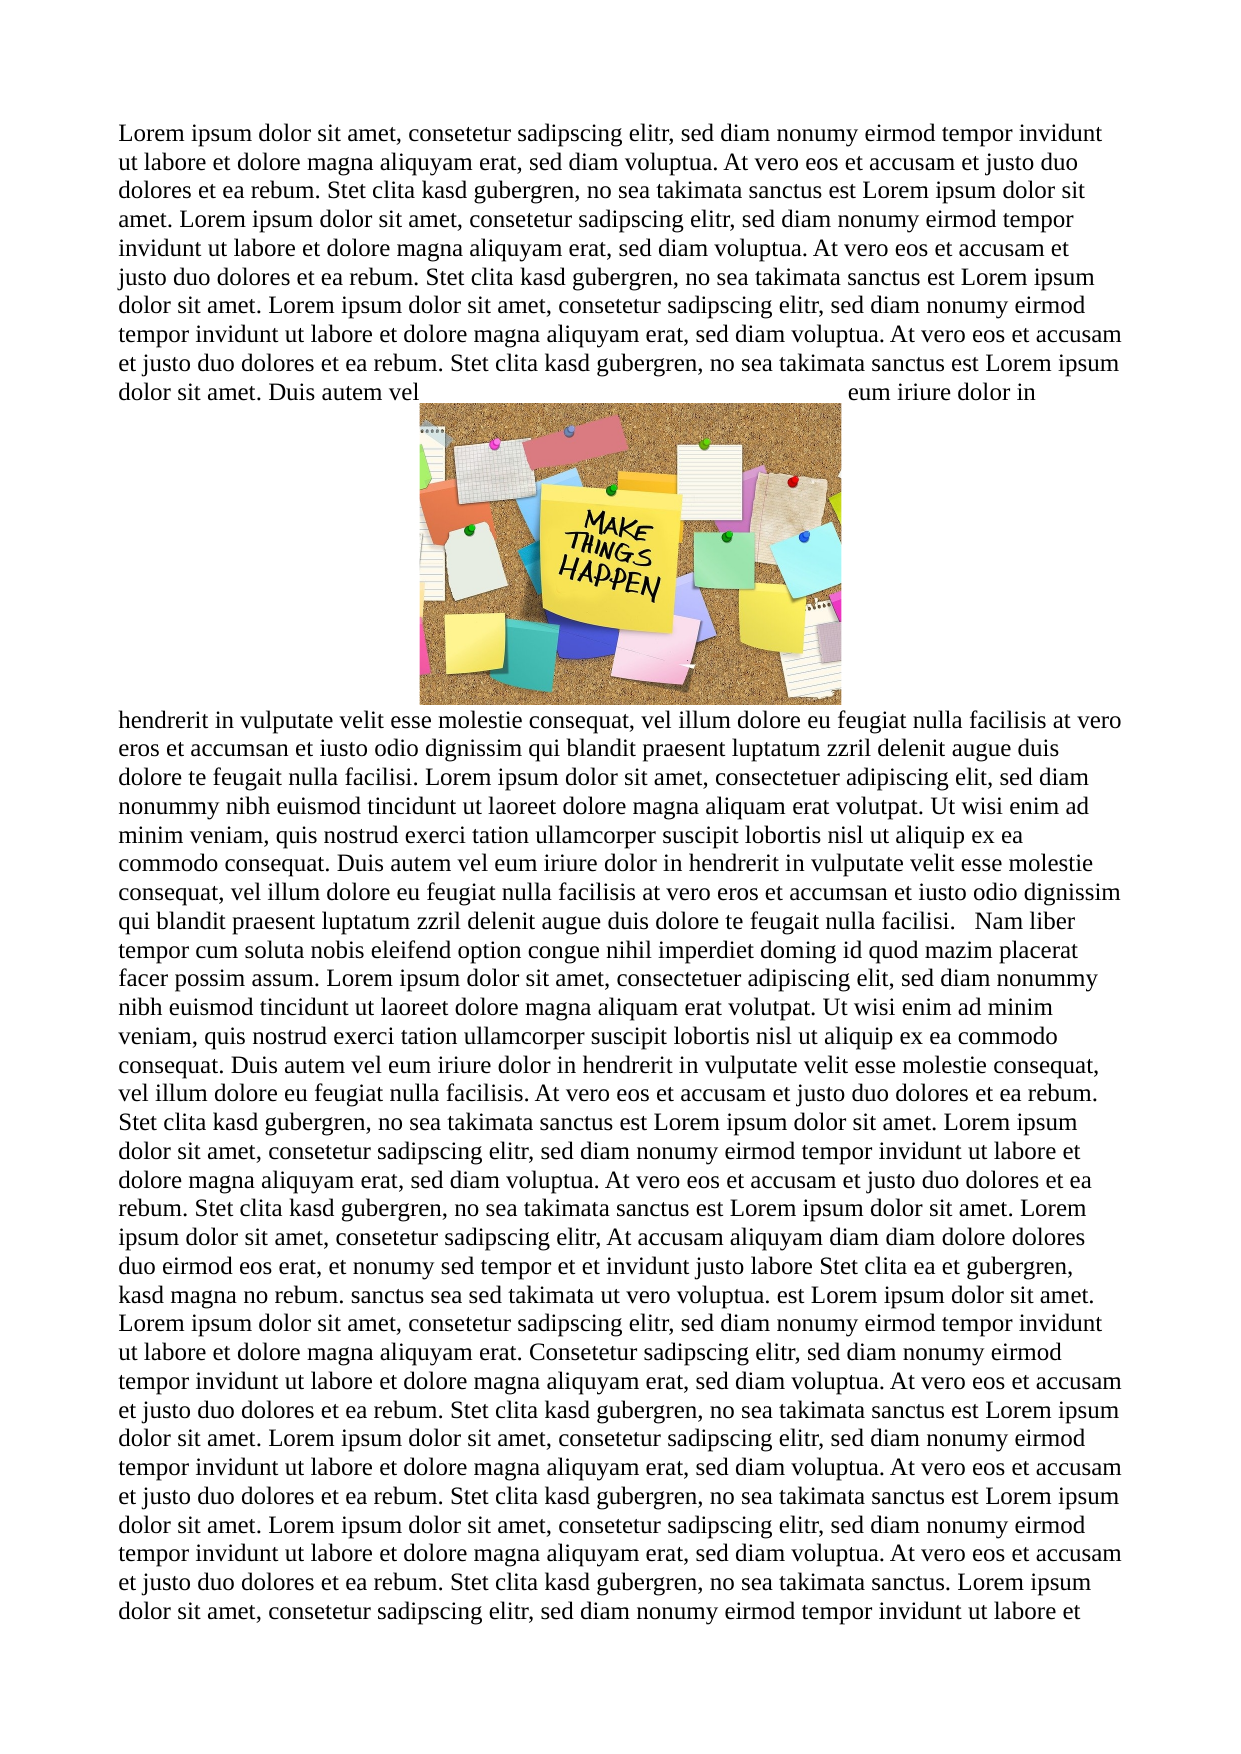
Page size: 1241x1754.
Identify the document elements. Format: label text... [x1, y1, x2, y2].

picture [419, 403, 842, 705]
text Lorem ipsum dolor sit amet, consetetur sadipscing elitr, sed diam nonumy eirmod tempor invidunt ut labore et dolore magna aliquyam erat, sed diam voluptua. At vero eos et accusam et justo duo dolores et ea rebum. Stet clita kasd gubergren, no sea takimata sanctus est Lorem ipsum dolor sit amet. Lorem ipsum dolor sit amet, consetetur sadipscing elitr, sed diam nonumy eirmod tempor invidunt ut labore et dolore magna aliquyam erat, sed diam voluptua. At vero eos et accusam et justo duo dolores et ea rebum. Stet clita kasd gubergren, no sea takimata sanctus est Lorem ipsum dolor sit amet. Lorem ipsum dolor sit amet, consetetur sadipscing elitr, sed diam nonumy eirmod tempor invidunt ut labore et dolore magna aliquyam erat, sed diam voluptua. At vero eos et accusam et justo duo dolores et ea rebum. Stet clita kasd gubergren, no sea takimata sanctus est Lorem ipsum dolor sit amet. Duis autem vel eum iriure dolor in hendrerit in vulputate velit esse molestie consequat, vel illum dolore eu feugiat nulla facilisis at vero eros et accumsan et iusto odio dignissim qui blandit praesent luptatum zzril delenit augue duis dolore te feugait nulla facilisi. Lorem ipsum dolor sit amet, consectetuer adipiscing elit, sed diam nonummy nibh euismod tincidunt ut laoreet dolore magna aliquam erat volutpat. Ut wisi enim ad minim veniam, quis nostrud exerci tation ullamcorper suscipit lobortis nisl ut aliquip ex ea commodo consequat. Duis autem vel eum iriure dolor in hendrerit in vulputate velit esse molestie consequat, vel illum dolore eu feugiat nulla facilisis at vero eros et accumsan et iusto odio dignissim qui blandit praesent luptatum zzril delenit augue duis dolore te feugait nulla facilisi. Nam liber tempor cum soluta nobis eleifend option congue nihil imperdiet doming id quod mazim placerat facer possim assum. Lorem ipsum dolor sit amet, consectetuer adipiscing elit, sed diam nonummy nibh euismod tincidunt ut laoreet dolore magna aliquam erat volutpat. Ut wisi enim ad minim veniam, quis nostrud exerci tation ullamcorper suscipit lobortis nisl ut aliquip ex ea commodo consequat. Duis autem vel eum iriure dolor in hendrerit in vulputate velit esse molestie consequat, vel illum dolore eu feugiat nulla facilisis. At vero eos et accusam et justo duo dolores et ea rebum. Stet clita kasd gubergren, no sea takimata sanctus est Lorem ipsum dolor sit amet. Lorem ipsum dolor sit amet, consetetur sadipscing elitr, sed diam nonumy eirmod tempor invidunt ut labore et dolore magna aliquyam erat, sed diam voluptua. At vero eos et accusam et justo duo dolores et ea rebum. Stet clita kasd gubergren, no sea takimata sanctus est Lorem ipsum dolor sit amet. Lorem ipsum dolor sit amet, consetetur sadipscing elitr, At accusam aliquyam diam diam dolore dolores duo eirmod eos erat, et nonumy sed tempor et et invidunt justo labore Stet clita ea et gubergren, kasd magna no rebum. sanctus sea sed takimata ut vero voluptua. est Lorem ipsum dolor sit amet. Lorem ipsum dolor sit amet, consetetur sadipscing elitr, sed diam nonumy eirmod tempor invidunt ut labore et dolore magna aliquyam erat. Consetetur sadipscing elitr, sed diam nonumy eirmod tempor invidunt ut labore et dolore magna aliquyam erat, sed diam voluptua. At vero eos et accusam et justo duo dolores et ea rebum. Stet clita kasd gubergren, no sea takimata sanctus est Lorem ipsum dolor sit amet. Lorem ipsum dolor sit amet, consetetur sadipscing elitr, sed diam nonumy eirmod tempor invidunt ut labore et dolore magna aliquyam erat, sed diam voluptua. At vero eos et accusam et justo duo dolores et ea rebum. Stet clita kasd gubergren, no sea takimata sanctus est Lorem ipsum dolor sit amet. Lorem ipsum dolor sit amet, consetetur sadipscing elitr, sed diam nonumy eirmod tempor invidunt ut labore et dolore magna aliquyam erat, sed diam voluptua. At vero eos et accusam et justo duo dolores et ea rebum. Stet clita kasd gubergren, no sea takimata sanctus. Lorem ipsum dolor sit amet, consetetur sadipscing elitr, sed diam nonumy eirmod tempor invidunt ut labore et [118, 118, 1122, 1625]
